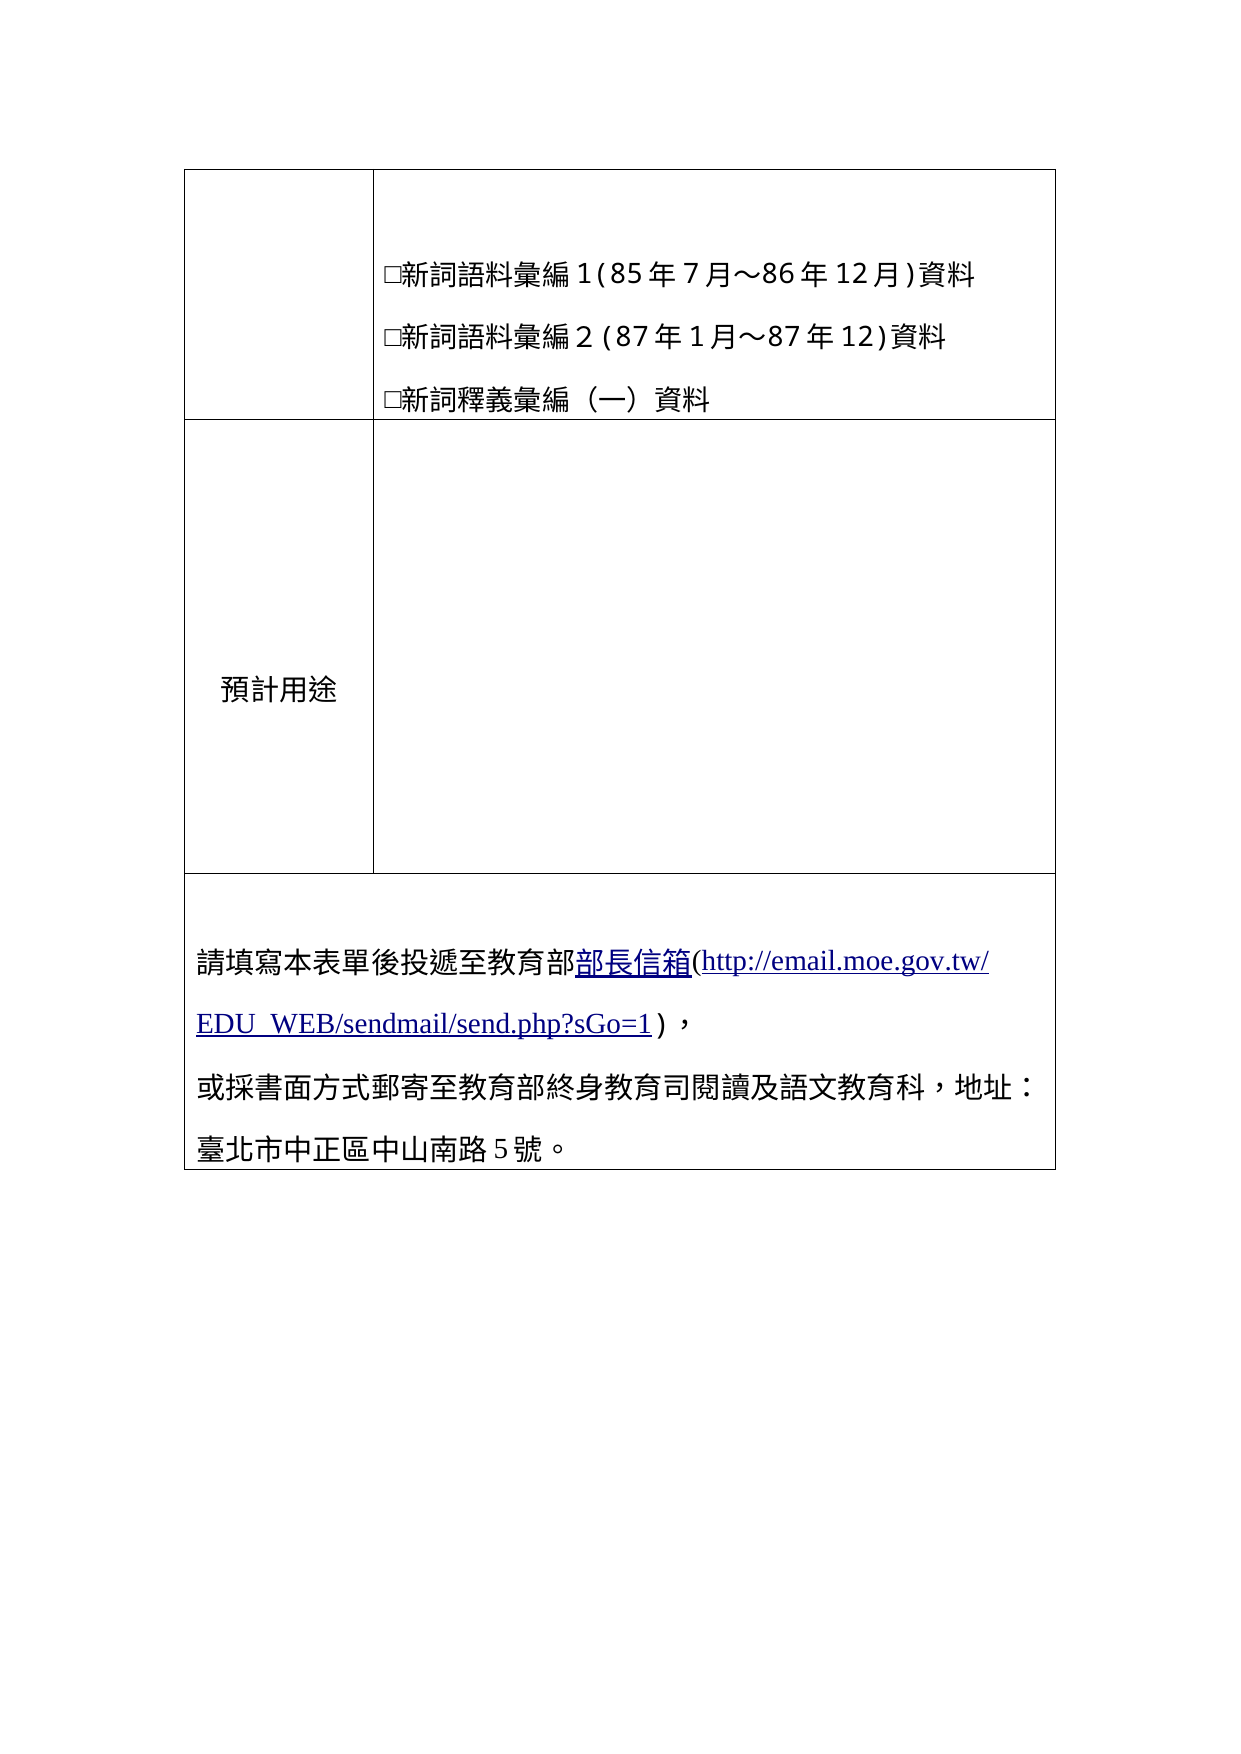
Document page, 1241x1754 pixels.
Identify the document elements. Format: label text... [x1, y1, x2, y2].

table_cell 請填寫本表單後投遞至教育部部長信箱(http://email.moe.gov.tw/EDU_WEB/sendmail/send.php?sGo=1)， 或採書面方式郵寄至教育部終身教育司閱讀及語文教育科，地址：臺北市中正區中山南路5號。 [185, 874, 1055, 1169]
table_cell □新詞語料彙編1(85年7月～86年12月)資料 □新詞語料彙編２(87年1月～87年12)資料 □新詞釋義彙編（一）資料 [374, 170, 1055, 419]
table_cell [185, 170, 373, 419]
table_cell [374, 420, 1055, 873]
table_cell 預計用途 [185, 420, 373, 873]
